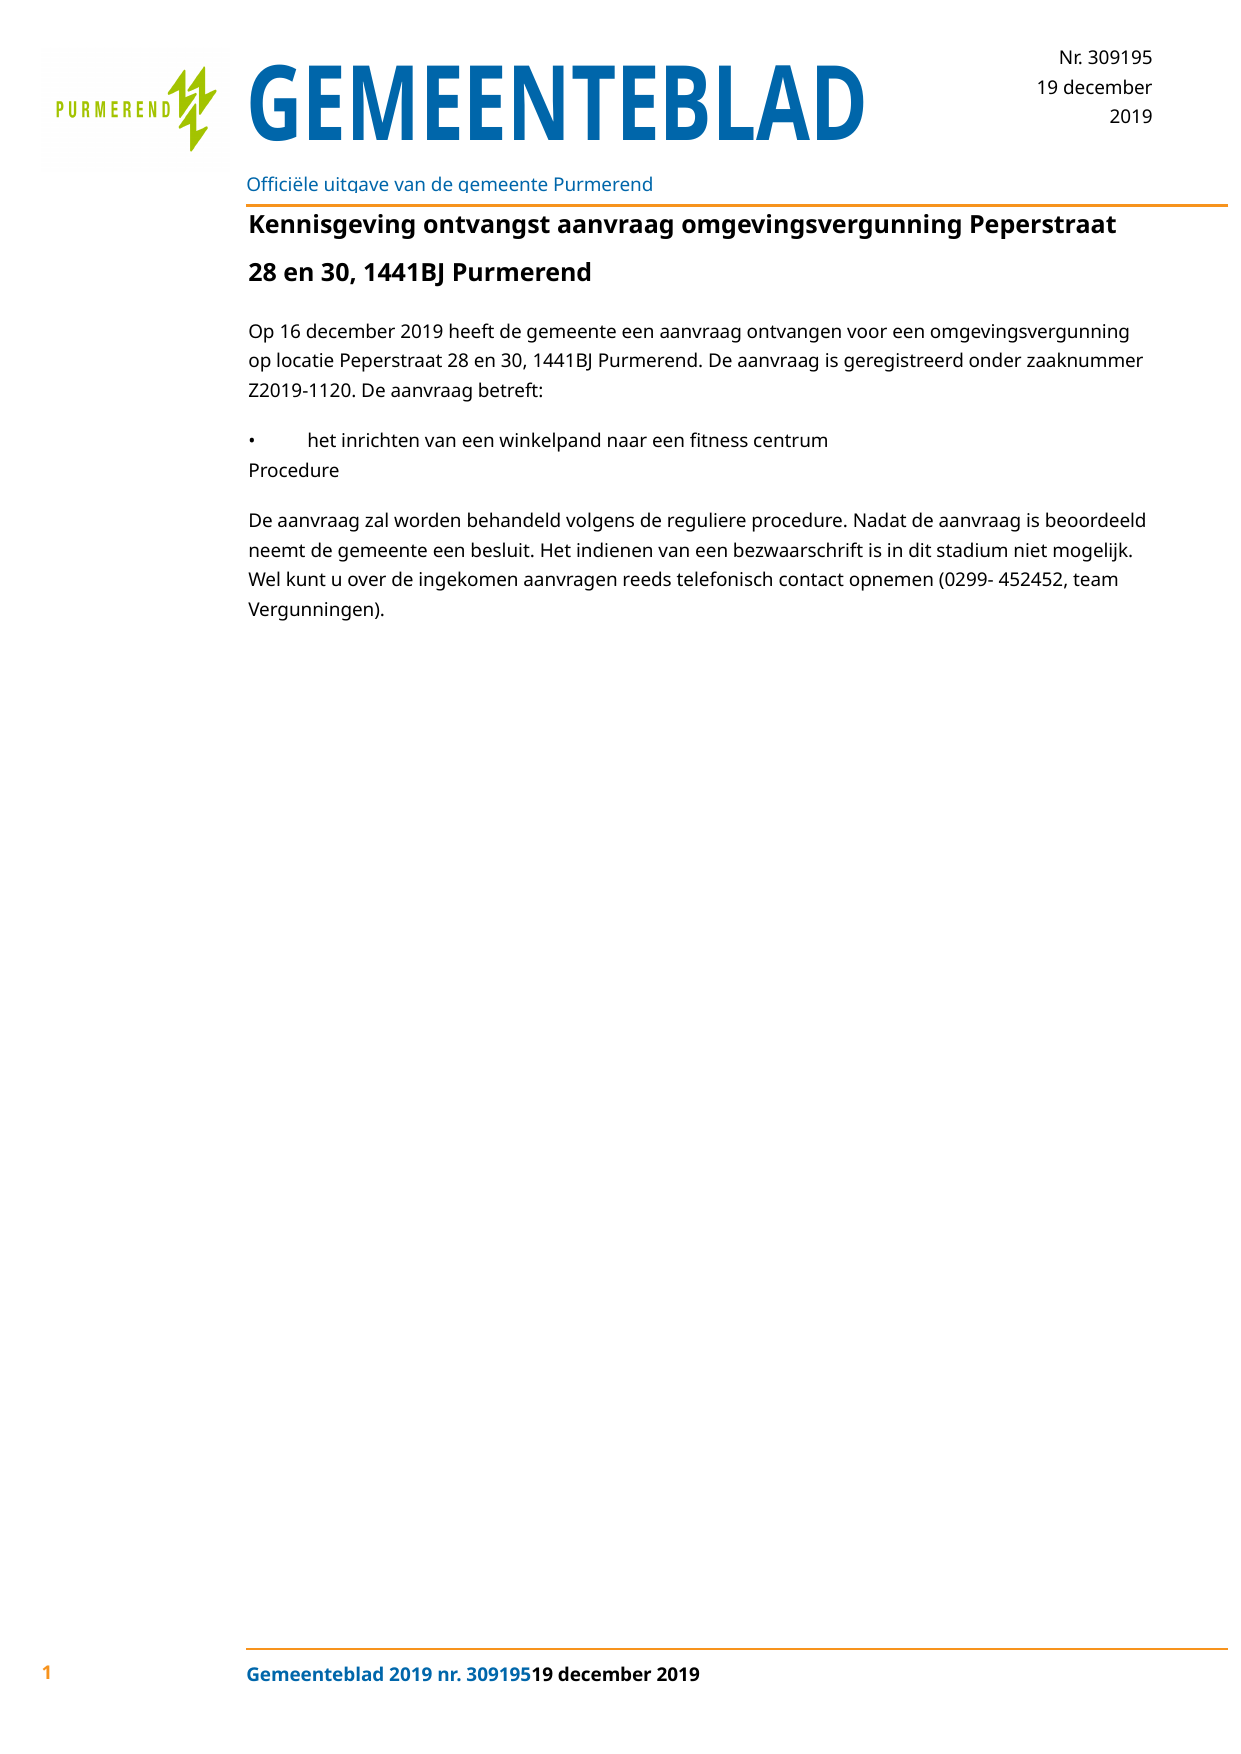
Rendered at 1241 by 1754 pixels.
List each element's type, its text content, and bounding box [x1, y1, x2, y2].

text Kennisgeving ontvangst aanvraag omgevingsvergunning Peperstraat 28 en 30, 1441BJ Purmerend [248, 207, 1152, 288]
text Op 16 december 2019 heeft de gemeente een aanvraag ontvangen voor een omgevingsvergunning op locatie Peperstraat 28 en 30, 1441BJ Purmerend. De aanvraag is geregistreerd onder zaaknummer Z2019-1120. De aanvraag betreft: [248, 318, 1152, 403]
text Procedure [248, 457, 1152, 483]
picture [41, 47, 231, 172]
list het inrichten van een winkelpand naar een fitness centrum [248, 427, 1152, 453]
text De aanvraag zal worden behandeld volgens de reguliere procedure. Nadat de aanvraag is beoordeeld neemt de gemeente een besluit. Het indienen van een bezwaarschrift is in dit stadium niet mogelijk. Wel kunt u over de ingekomen aanvragen reeds telefonisch contact opnemen (0299- 452452, team Vergunningen). [248, 507, 1152, 622]
